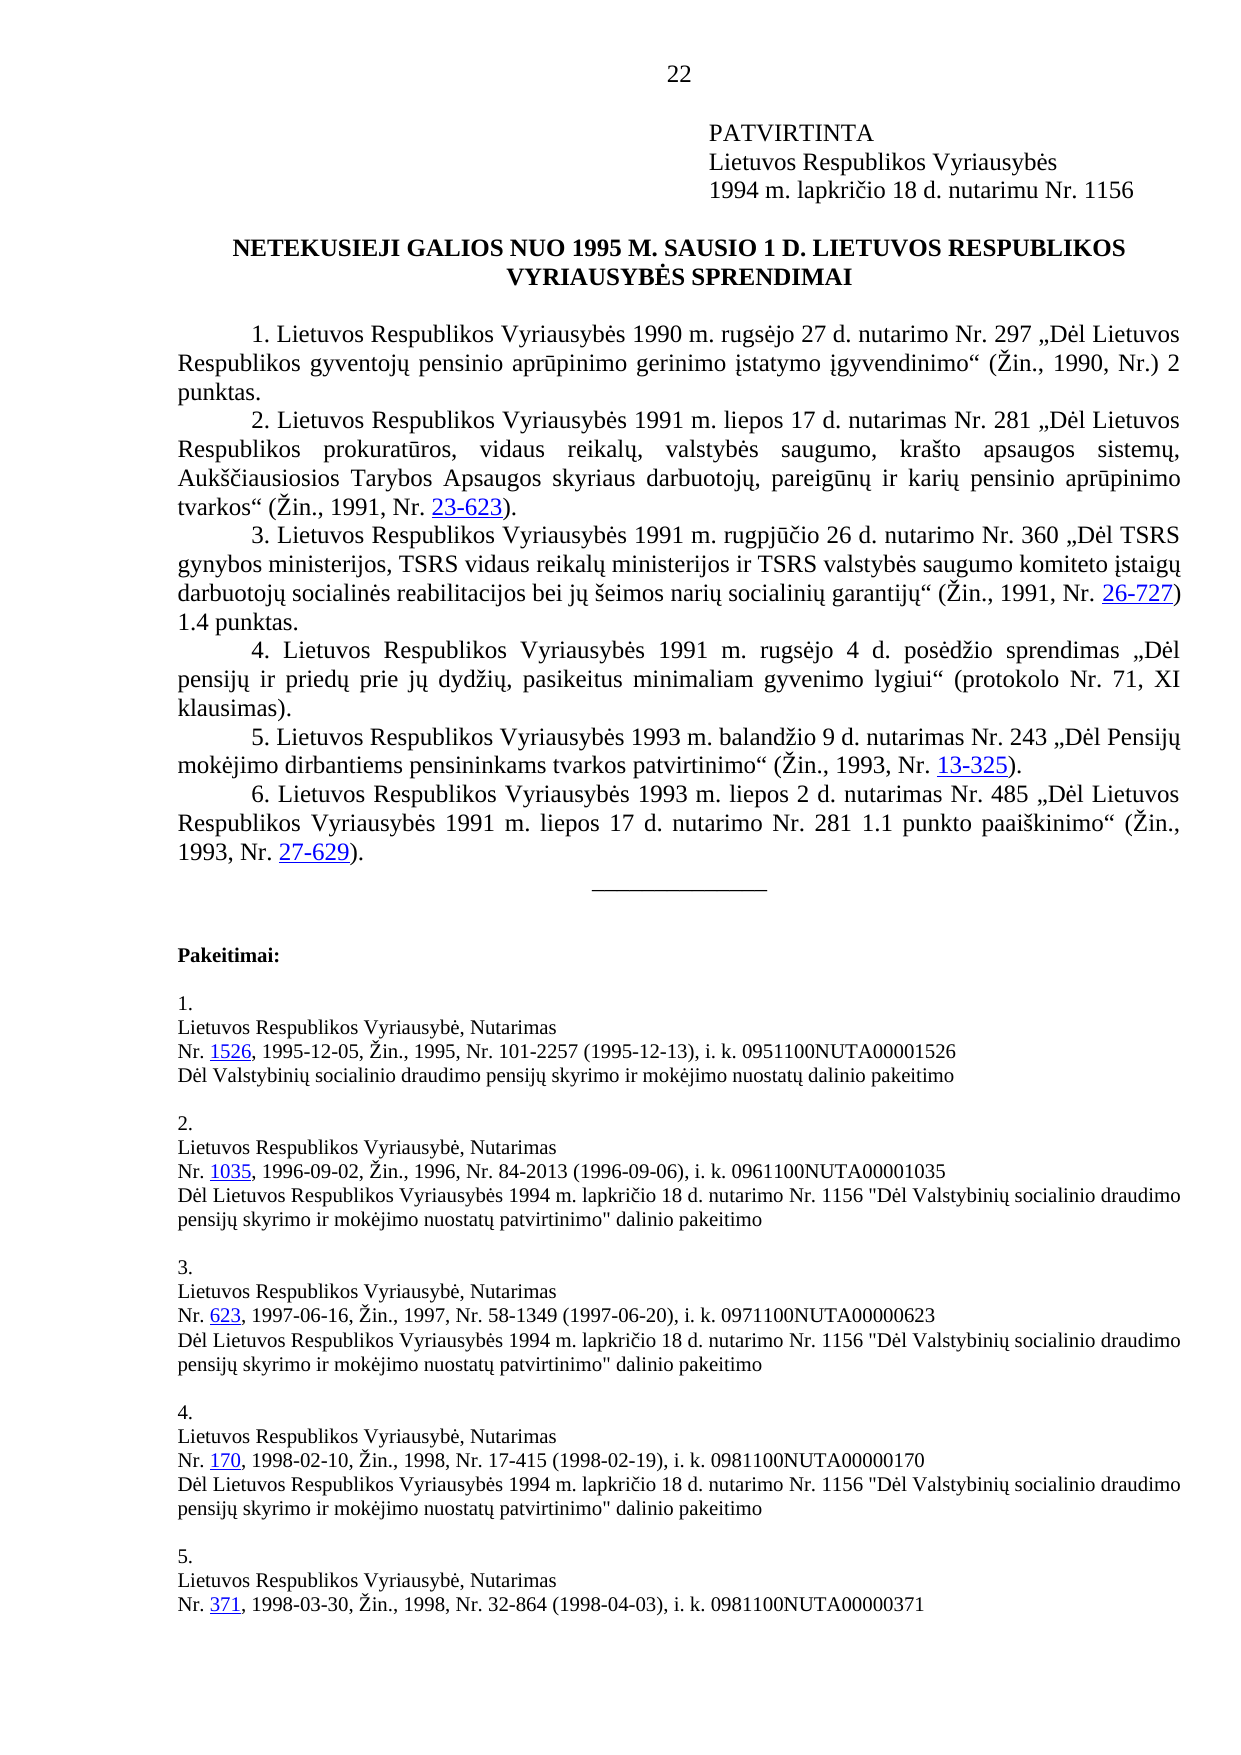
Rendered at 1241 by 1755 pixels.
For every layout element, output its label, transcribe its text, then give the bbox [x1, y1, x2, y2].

text 5. Lietuvos Respublikos Vyriausybės 1993 m. balandžio 9 d. nutarimas Nr. 243 „Dėl Pensijų mokėjimo dirbantiems pensininkams tvarkos patvirtinimo“ (Žin., 1993, Nr. 13-325). [177, 722, 1181, 779]
text Dėl Lietuvos Respublikos Vyriausybės 1994 m. lapkričio 18 d. nutarimo Nr. 1156 "Dėl Valstybinių socialinio draudimo pensijų skyrimo ir mokėjimo nuostatų patvirtinimo" dalinio pakeitimo [177, 1183, 1181, 1231]
text Nr. 371, 1998-03-30, Žin., 1998, Nr. 32-864 (1998-04-03), i. k. 0981100NUTA00000371 [177, 1592, 1181, 1616]
text Pakeitimai: [177, 942, 1181, 967]
text 2. Lietuvos Respublikos Vyriausybės 1991 m. liepos 17 d. nutarimas Nr. 281 „Dėl Lietuvos Respublikos prokuratūros, vidaus reikalų, valstybės saugumo, krašto apsaugos sistemų, Aukščiausiosios Tarybos Apsaugos skyriaus darbuotojų, pareigūnų ir karių pensinio aprūpinimo tvarkos“ (Žin., 1991, Nr. 23-623). [177, 406, 1181, 521]
text ______________ [177, 866, 1181, 894]
text Nr. 1035, 1996-09-02, Žin., 1996, Nr. 84-2013 (1996-09-06), i. k. 0961100NUTA00001035 [177, 1159, 1181, 1183]
text Lietuvos Respublikos Vyriausybė, Nutarimas [177, 1568, 1181, 1592]
text PATVIRTINTA [709, 118, 1181, 147]
text Nr. 170, 1998-02-10, Žin., 1998, Nr. 17-415 (1998-02-19), i. k. 0981100NUTA00000170 [177, 1448, 1181, 1472]
text 1. [177, 991, 1181, 1015]
text 3. [177, 1255, 1181, 1279]
text Lietuvos Respublikos Vyriausybė, Nutarimas [177, 1135, 1181, 1159]
text Lietuvos Respublikos Vyriausybė, Nutarimas [177, 1015, 1181, 1039]
text Dėl Lietuvos Respublikos Vyriausybės 1994 m. lapkričio 18 d. nutarimo Nr. 1156 "Dėl Valstybinių socialinio draudimo pensijų skyrimo ir mokėjimo nuostatų patvirtinimo" dalinio pakeitimo [177, 1472, 1181, 1520]
text Lietuvos Respublikos Vyriausybė, Nutarimas [177, 1279, 1181, 1303]
text 4. Lietuvos Respublikos Vyriausybės 1991 m. rugsėjo 4 d. posėdžio sprendimas „Dėl pensijų ir priedų prie jų dydžių, pasikeitus minimaliam gyvenimo lygiui“ (protokolo Nr. 71, XI klausimas). [177, 636, 1181, 722]
text 2. [177, 1111, 1181, 1135]
text Lietuvos Respublikos Vyriausybės [177, 147, 1181, 176]
text Dėl Lietuvos Respublikos Vyriausybės 1994 m. lapkričio 18 d. nutarimo Nr. 1156 "Dėl Valstybinių socialinio draudimo pensijų skyrimo ir mokėjimo nuostatų patvirtinimo" dalinio pakeitimo [177, 1327, 1181, 1376]
text 5. [177, 1544, 1181, 1568]
text Nr. 623, 1997-06-16, Žin., 1997, Nr. 58-1349 (1997-06-20), i. k. 0971100NUTA00000623 [177, 1303, 1181, 1327]
text Dėl Valstybinių socialinio draudimo pensijų skyrimo ir mokėjimo nuostatų dalinio pakeitimo [177, 1063, 1181, 1087]
text NETEKUSIEJI GALIOS NUO 1995 M. SAUSIO 1 D. LIETUVOS RESPUBLIKOS VYRIAUSYBĖS SPRENDIMAI [177, 233, 1181, 291]
text 6. Lietuvos Respublikos Vyriausybės 1993 m. liepos 2 d. nutarimas Nr. 485 „Dėl Lietuvos Respublikos Vyriausybės 1991 m. liepos 17 d. nutarimo Nr. 281 1.1 punkto paaiškinimo“ (Žin., 1993, Nr. 27-629). [177, 779, 1181, 866]
text Nr. 1526, 1995-12-05, Žin., 1995, Nr. 101-2257 (1995-12-13), i. k. 0951100NUTA00001526 [177, 1039, 1181, 1063]
text 3. Lietuvos Respublikos Vyriausybės 1991 m. rugpjūčio 26 d. nutarimo Nr. 360 „Dėl TSRS gynybos ministerijos, TSRS vidaus reikalų ministerijos ir TSRS valstybės saugumo komiteto įstaigų darbuotojų socialinės reabilitacijos bei jų šeimos narių socialinių garantijų“ (Žin., 1991, Nr. 26-727) 1.4 punktas. [177, 521, 1181, 636]
text 4. [177, 1400, 1181, 1424]
text 1. Lietuvos Respublikos Vyriausybės 1990 m. rugsėjo 27 d. nutarimo Nr. 297 „Dėl Lietuvos Respublikos gyventojų pensinio aprūpinimo gerinimo įstatymo įgyvendinimo“ (Žin., 1990, Nr.) 2 punktas. [177, 319, 1181, 406]
text Lietuvos Respublikos Vyriausybė, Nutarimas [177, 1424, 1181, 1448]
text 1994 m. lapkričio 18 d. nutarimu Nr. 1156 [177, 176, 1181, 204]
